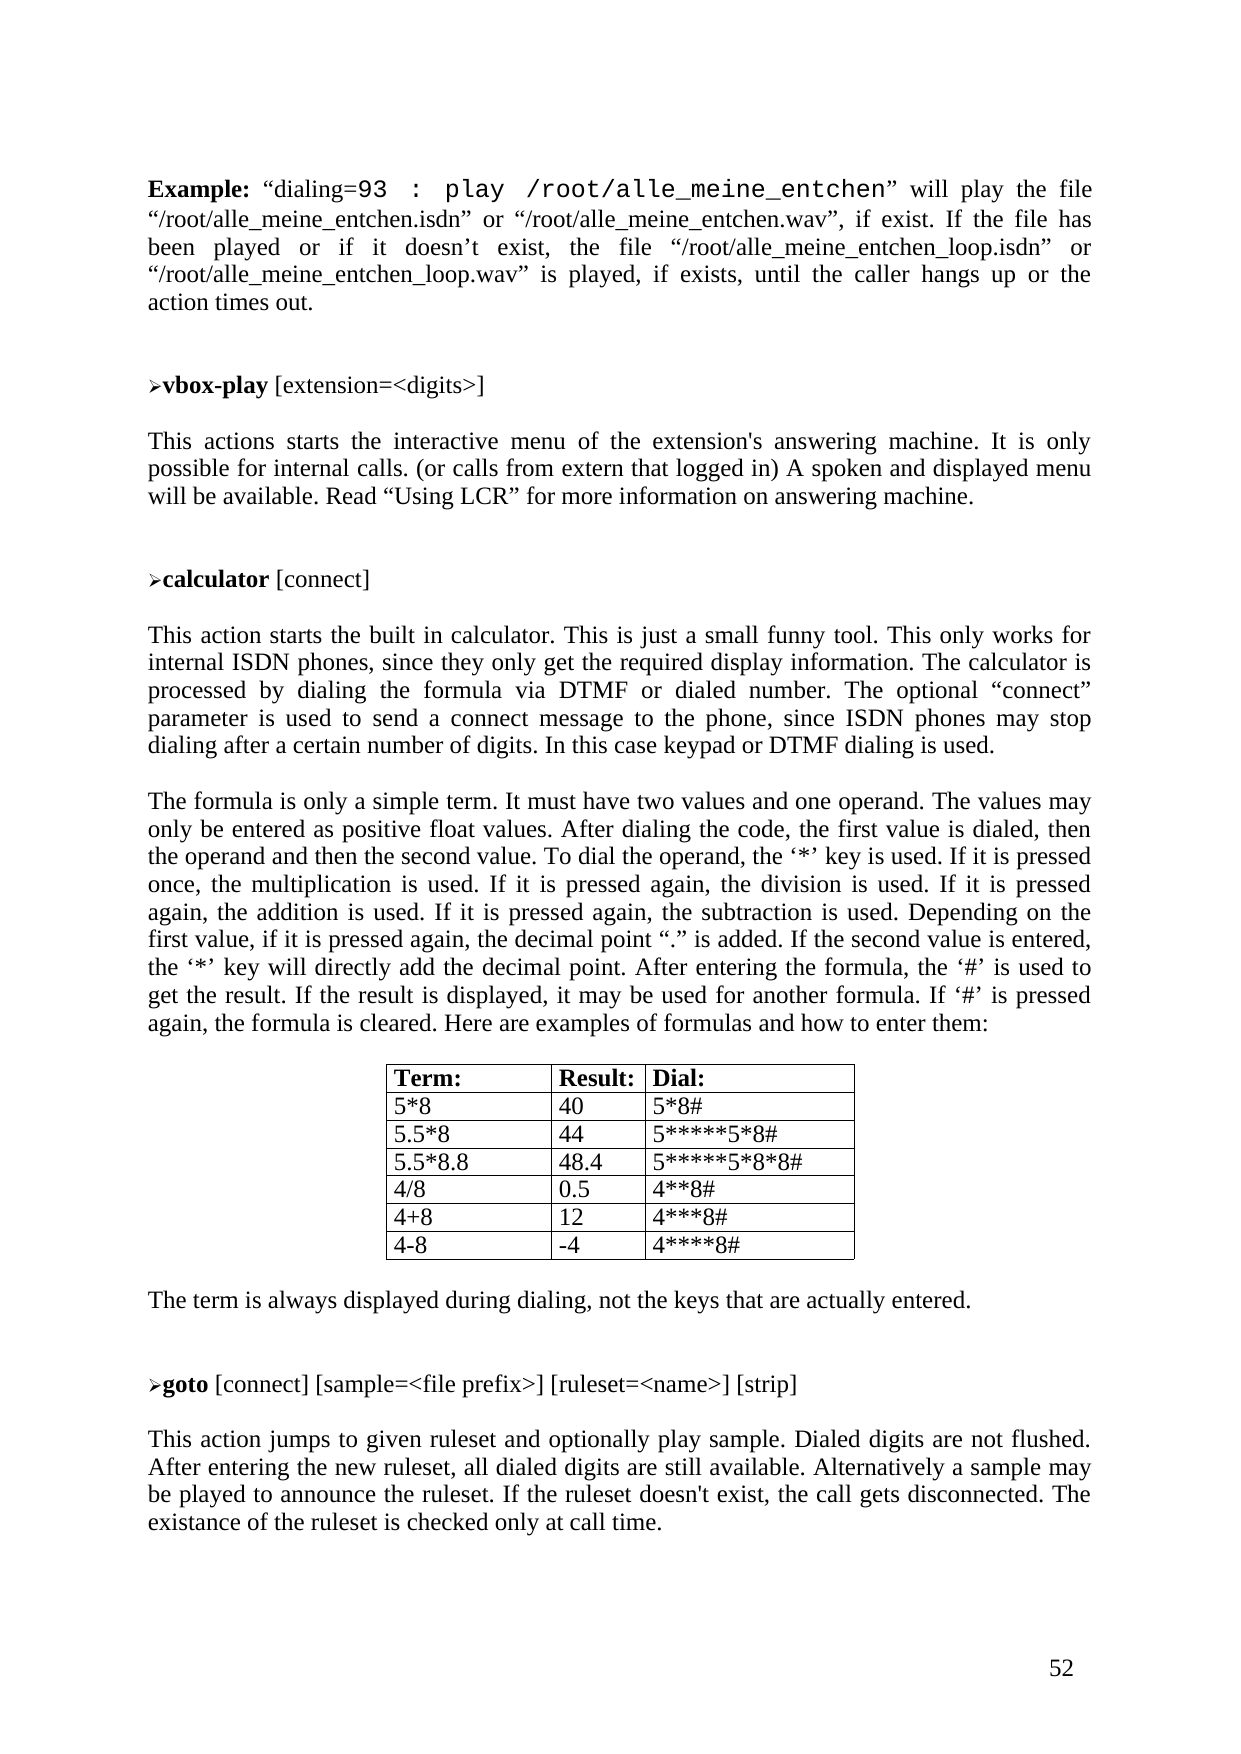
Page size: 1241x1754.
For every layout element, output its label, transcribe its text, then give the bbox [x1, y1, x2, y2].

text This action jumps to given ruleset and optionally play sample. Dialed digits are not flushed. After entering the new ruleset, all dialed digits are still available. Alternatively a sample may be played to announce the ruleset. If the ruleset doesn't exist, the call gets disconnected. The existance of the ruleset is checked only at call time. [148, 1425, 1092, 1536]
list calculator [connect] [148, 565, 1092, 593]
table_cell 5.5*8.8 [387, 1149, 551, 1175]
list goto [connect] [sample=<file prefix>] [ruleset=<name>] [strip] [148, 1370, 1092, 1397]
table_header Term: [387, 1065, 551, 1092]
table_cell 4**8# [646, 1176, 854, 1203]
table_cell 40 [552, 1093, 645, 1120]
table_cell 5.5*8 [387, 1121, 551, 1147]
table_cell 48.4 [552, 1149, 645, 1175]
text The term is always displayed during dialing, not the keys that are actually entered. [148, 1287, 1092, 1314]
text The formula is only a simple term. It must have two values and one operand. The values may only be entered as positive float values. After dialing the code, the first value is dialed, then the operand and then the second value. To dial the operand, the ‘*’ key is used. If it is pressed once, the multiplication is used. If it is pressed again, the division is used. If it is pressed again, the addition is used. If it is pressed again, the subtraction is used. Depending on the first value, if it is pressed again, the decimal point “.” is added. If the second value is entered, the ‘*’ key will directly add the decimal point. After entering the formula, the ‘#’ is used to get the result. If the result is displayed, it may be used for another formula. If ‘#’ is pressed again, the formula is cleared. Here are examples of formulas and how to enter them: [148, 787, 1092, 1036]
table_cell 5*8# [646, 1093, 854, 1120]
table_cell 12 [552, 1204, 645, 1231]
table_cell 44 [552, 1121, 645, 1147]
table_cell 4+8 [387, 1204, 551, 1231]
table_header Dial: [646, 1065, 854, 1092]
table_cell 5*****5*8# [646, 1121, 854, 1147]
table_header Result: [552, 1065, 645, 1092]
text Example: “dialing=93 : play /root/alle_meine_entchen” will play the file “/root/alle_meine_entchen.isdn” or “/root/alle_meine_entchen.wav”, if exist. If the file has been played or if it doesn’t exist, the file “/root/alle_meine_entchen_loop.isdn” or “/root/alle_meine_entchen_loop.wav” is played, if exists, until the caller hangs up or the action times out. [148, 175, 1092, 316]
list vbox-play [extension=<digits>] [148, 371, 1092, 399]
table_cell 4/8 [387, 1176, 551, 1203]
text This actions starts the interactive menu of the extension's answering machine. It is only possible for internal calls. (or calls from extern that logged in) A spoken and displayed menu will be available. Read “Using LCR” for more information on answering machine. [148, 427, 1092, 510]
text This action starts the built in calculator. This is just a small funny tool. This only works for internal ISDN phones, since they only get the required display information. The calculator is processed by dialing the formula via DTMF or dialed number. The optional “connect” parameter is used to send a connect message to the phone, since ISDN phones may stop dialing after a certain number of digits. In this case keypad or DTMF dialing is used. [148, 621, 1092, 759]
table_cell 5*****5*8*8# [646, 1149, 854, 1175]
table_cell -4 [552, 1232, 645, 1259]
table_cell 5*8 [387, 1093, 551, 1120]
table_cell 4****8# [646, 1232, 854, 1259]
table_cell 0.5 [552, 1176, 645, 1203]
table_cell 4***8# [646, 1204, 854, 1231]
table_cell 4-8 [387, 1232, 551, 1259]
